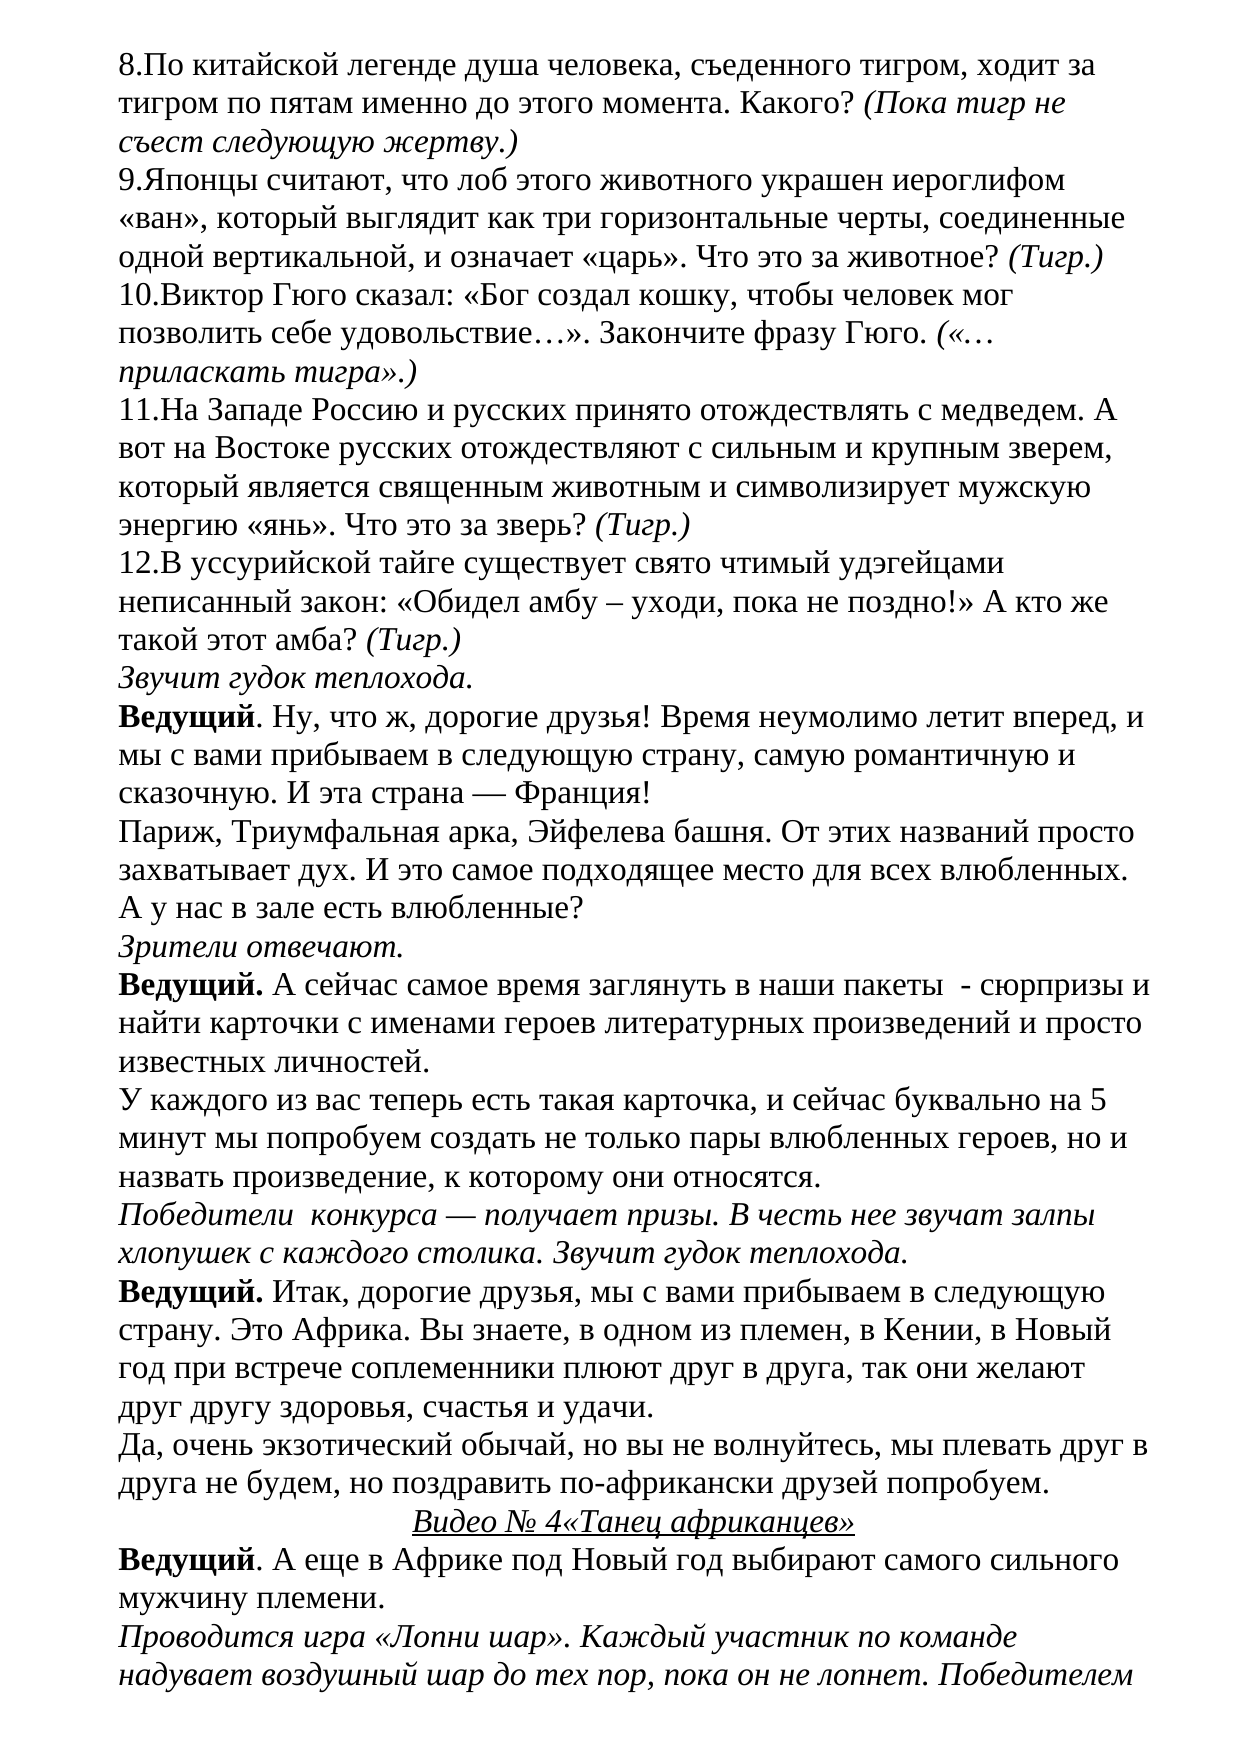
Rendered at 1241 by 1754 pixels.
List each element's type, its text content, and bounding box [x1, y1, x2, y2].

text Ведущий. А еще в Африке под Новый год выбирают самого сильного мужчину племени. [118, 1539, 1152, 1616]
text 9.Японцы считают, что лоб этого животного украшен иероглифом «ван», который выглядит как три горизонтальные черты, соединенные одной вертикальной, и означает «царь». Что это за животное? (Тигр.) [118, 159, 1152, 274]
text Победители конкурса — получает призы. В честь нее звучат залпы хлопушек с каждого столика. Звучит гудок теплохода. [118, 1194, 1152, 1271]
text Ведущий. Итак, дорогие друзья, мы с вами прибываем в следующую страну. Это Африка. Вы знаете, в одном из племен, в Кении, в Новый год при встрече соплеменники плюют друг в друга, так они желают друг другу здоровья, счастья и удачи. [118, 1271, 1152, 1424]
text Париж, Триумфальная арка, Эйфелева башня. От этих названий просто захватывает дух. И это самое подходящее место для всех влюбленных. А у нас в зале есть влюбленные? [118, 811, 1152, 926]
text Проводится игра «Лопни шар». Каждый участник по команде надувает воздушный шар до тех пор, пока он не лопнет. Победителем [118, 1616, 1152, 1693]
text У каждого из вас теперь есть такая карточка, и сейчас буквально на 5 минут мы попробуем создать не только пары влюбленных героев, но и назвать произведение, к которому они относятся. [118, 1079, 1152, 1194]
text 8.По китайской легенде душа человека, съеденного тигром, ходит за тигром по пятам именно до этого момента. Какого? (Пока тигр не съест следующую жертву.) [118, 44, 1152, 159]
text 12.В уссурийской тайге существует свято чтимый удэгейцами неписанный закон: «Обидел амбу – уходи, пока не поздно!» А кто же такой этот амба? (Тигр.) [118, 543, 1152, 658]
text Ведущий. А сейчас самое время заглянуть в наши пакеты - сюрпризы и найти карточки с именами героев литературных произведений и просто известных личностей. [118, 964, 1152, 1079]
text Звучит гудок теплохода. [118, 658, 1152, 696]
text 10.Виктор Гюго сказал: «Бог создал кошку, чтобы человек мог позволить себе удовольствие…». Закончите фразу Гюго. («… приласкать тигра».) [118, 274, 1152, 389]
text Видео № 4«Танец африканцев» [118, 1501, 1152, 1539]
text 11.На Западе Россию и русских принято отождествлять с медведем. А вот на Востоке русских отождествляют с сильным и крупным зверем, который является священным животным и символизирует мужскую энергию «янь». Что это за зверь? (Тигр.) [118, 389, 1152, 543]
text Зрители отвечают. [118, 926, 1152, 964]
text Да, очень экзотический обычай, но вы не волнуйтесь, мы плевать друг в друга не будем, но поздравить по-африкански друзей попробуем. [118, 1424, 1152, 1501]
text Ведущий. Ну, что ж, дорогие друзья! Время неумолимо летит вперед, и мы с вами прибываем в следующую страну, самую романтичную и сказочную. И эта страна — Франция! [118, 696, 1152, 811]
